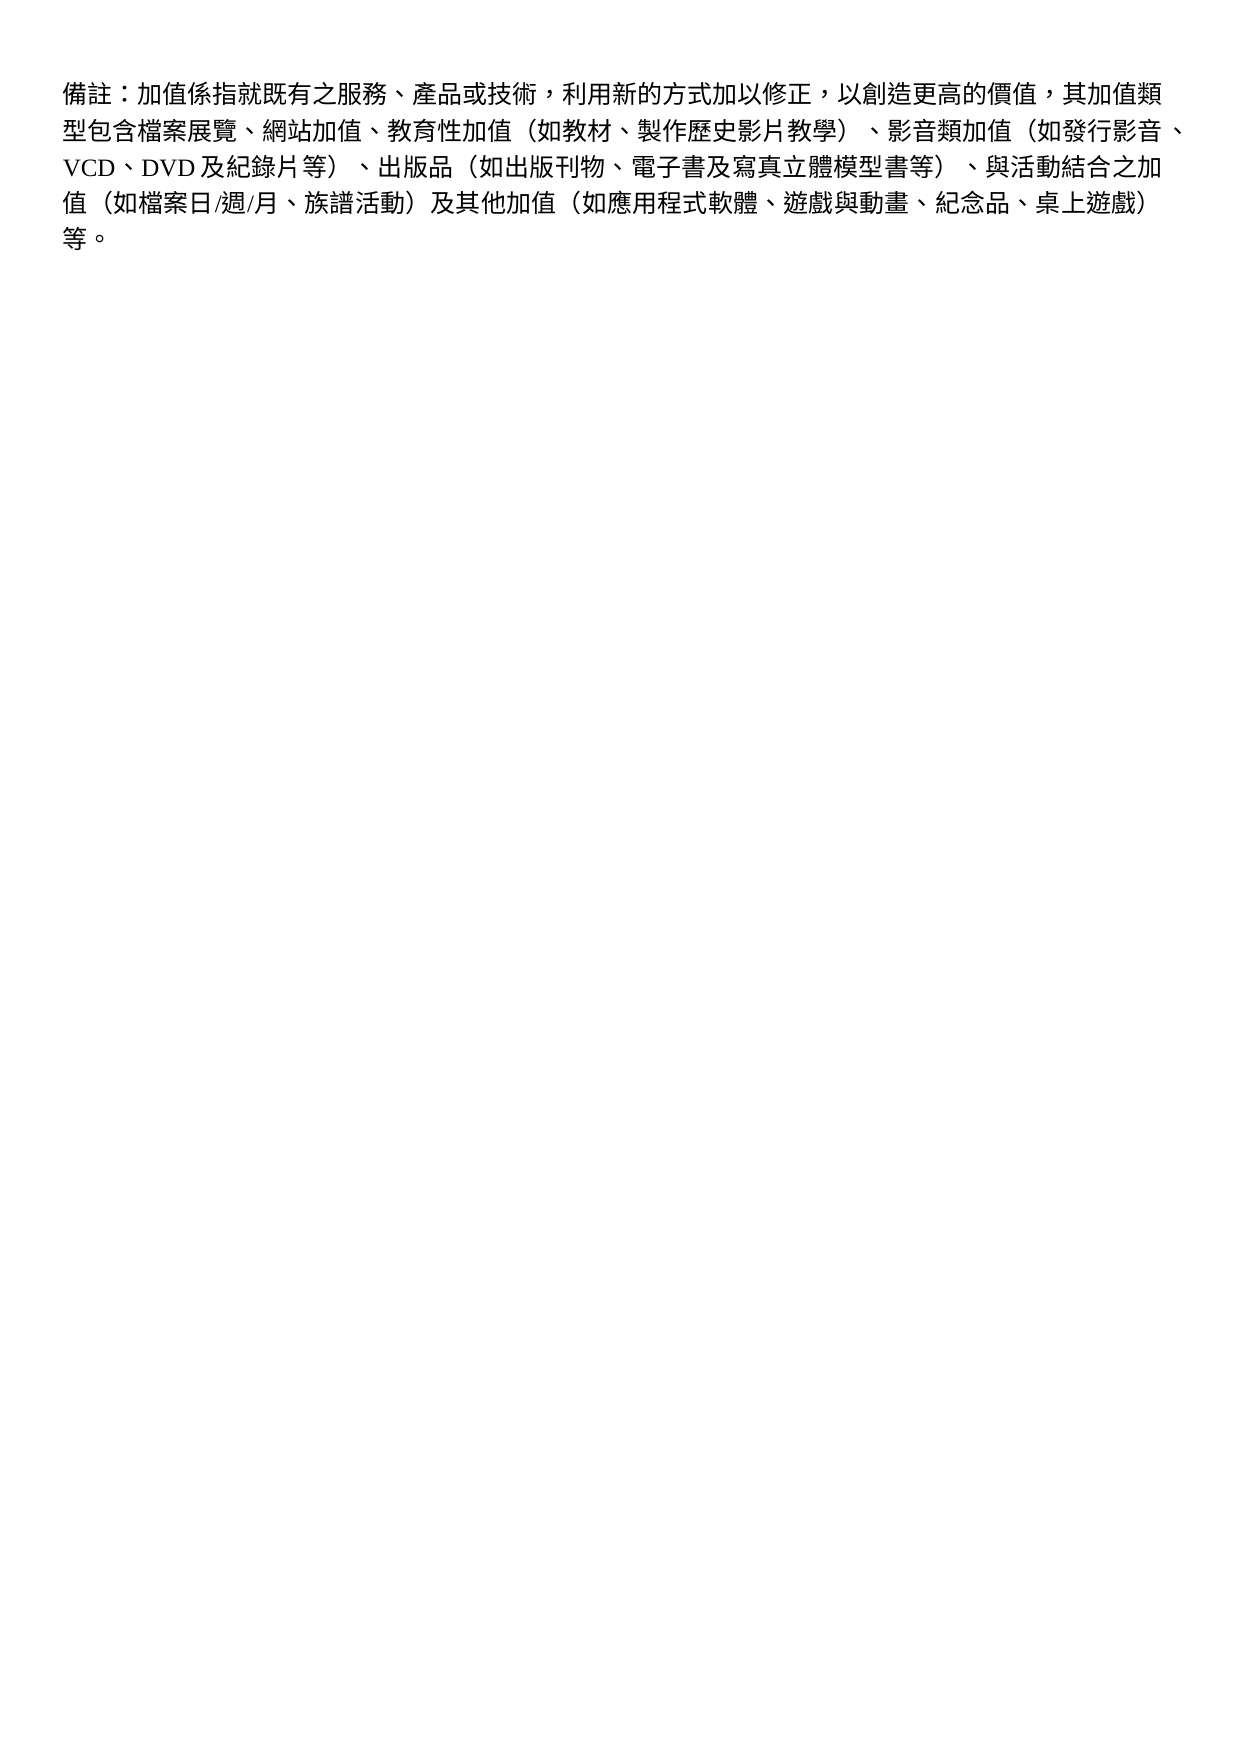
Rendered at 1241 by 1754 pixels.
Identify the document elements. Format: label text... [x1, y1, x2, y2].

text 備註：加值係指就既有之服務、產品或技術，利用新的方式加以修正，以創造更高的價值，其加值類 型包含檔案展覽、網站加值、教育性加值（如教材、製作歷史影片教學）、影音類加值（如發行影音、VCD、DVD及紀錄片等）、出版品（如出版刊物、電子書及寫真立體模型書等）、與活動結合之加值（如檔案日/週/月、族譜活動）及其他加值（如應用程式軟體、遊戲與動畫、紀念品、桌上遊戲）等。 [63, 75, 1165, 256]
